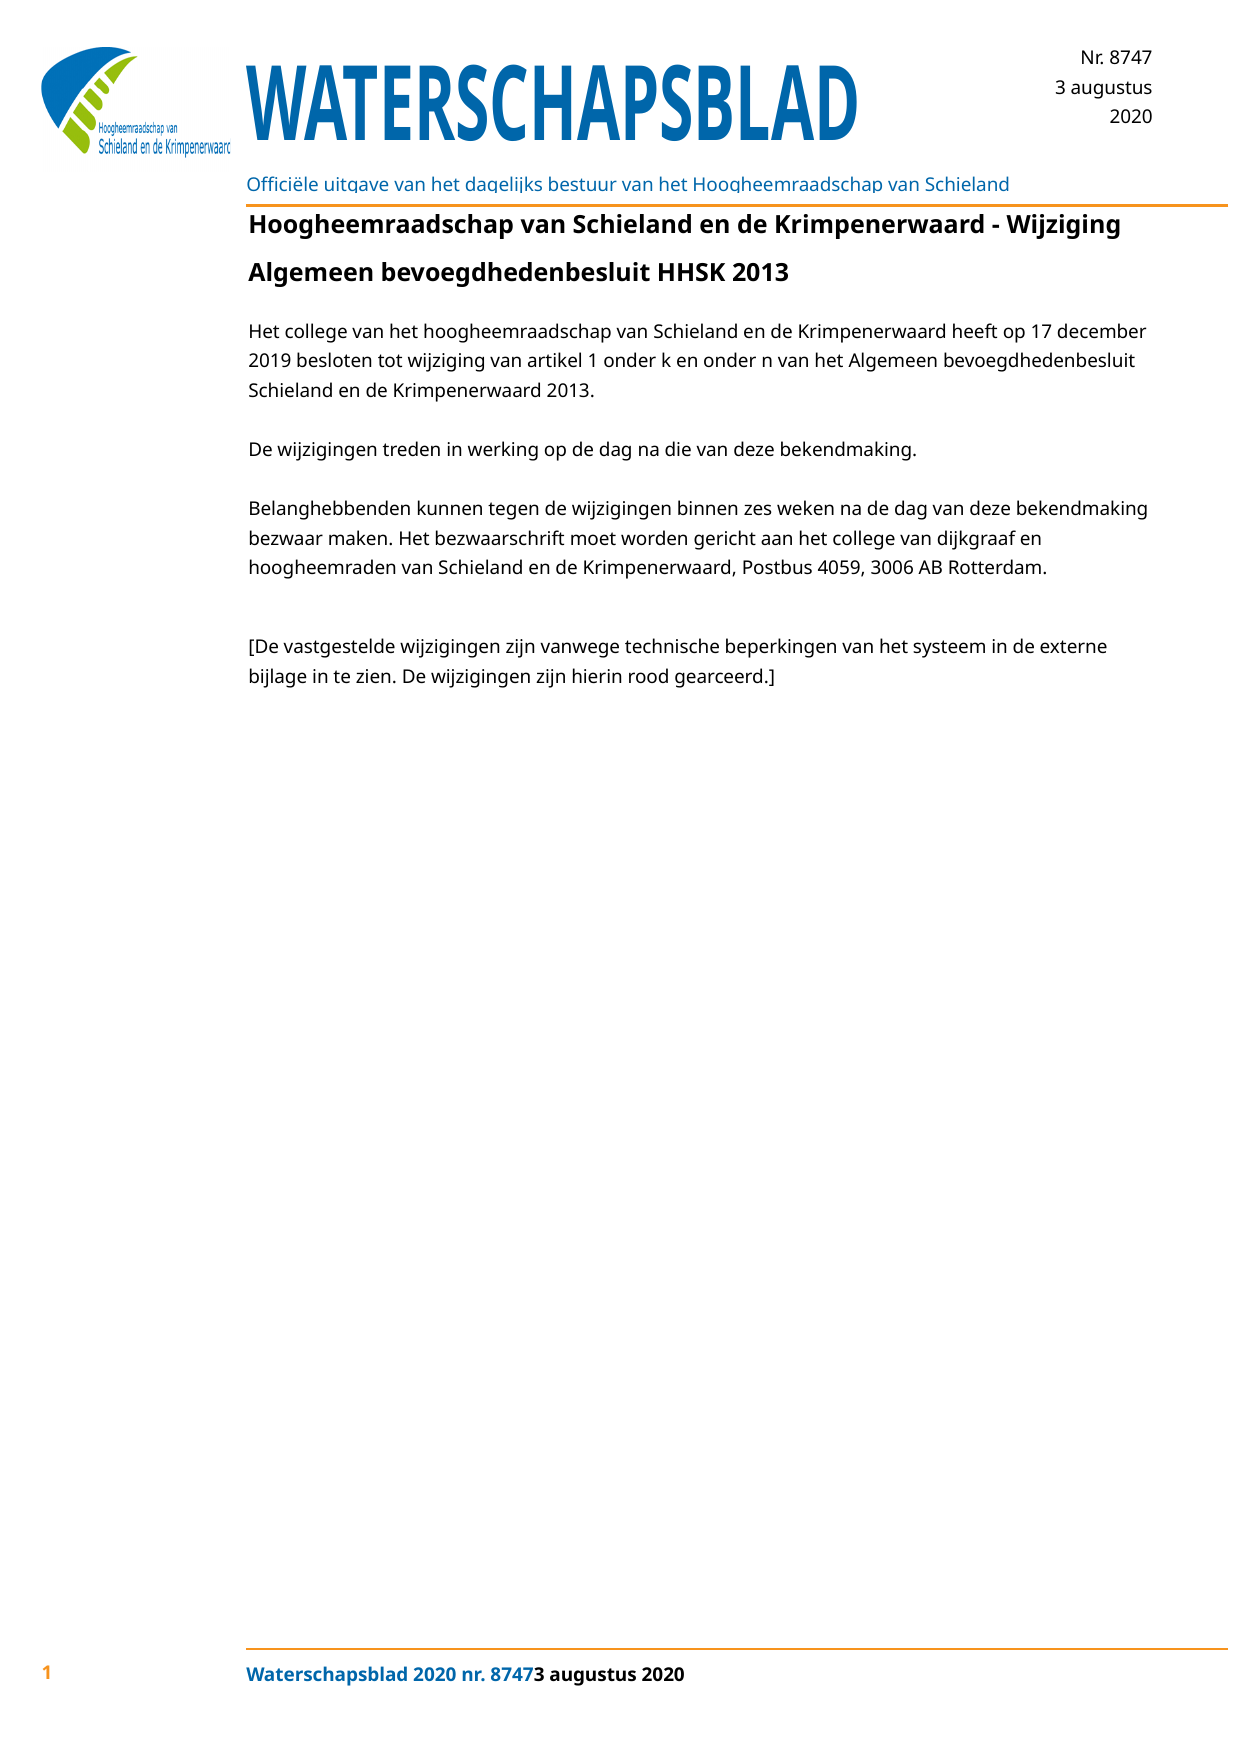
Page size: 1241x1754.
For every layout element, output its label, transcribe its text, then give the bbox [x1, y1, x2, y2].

text De wijzigingen treden in werking op de dag na die van deze bekendmaking. [248, 436, 1152, 462]
picture [41, 47, 231, 172]
text [De vastgestelde wijzigingen zijn vanwege technische beperkingen van het systeem in de externe bijlage in te zien. De wijzigingen zijn hierin rood gearceerd.] [248, 633, 1152, 689]
text Belanghebbenden kunnen tegen de wijzigingen binnen zes weken na de dag van deze bekendmaking bezwaar maken. Het bezwaarschrift moet worden gericht aan het college van dijkgraaf en hoogheemraden van Schieland en de Krimpenerwaard, Postbus 4059, 3006 AB Rotterdam. [248, 495, 1152, 580]
text Hoogheemraadschap van Schieland en de Krimpenerwaard - Wijziging Algemeen bevoegdhedenbesluit HHSK 2013 [248, 207, 1152, 288]
text Het college van het hoogheemraadschap van Schieland en de Krimpenerwaard heeft op 17 december 2019 besloten tot wijziging van artikel 1 onder k en onder n van het Algemeen bevoegdhedenbesluit Schieland en de Krimpenerwaard 2013. [248, 318, 1152, 403]
